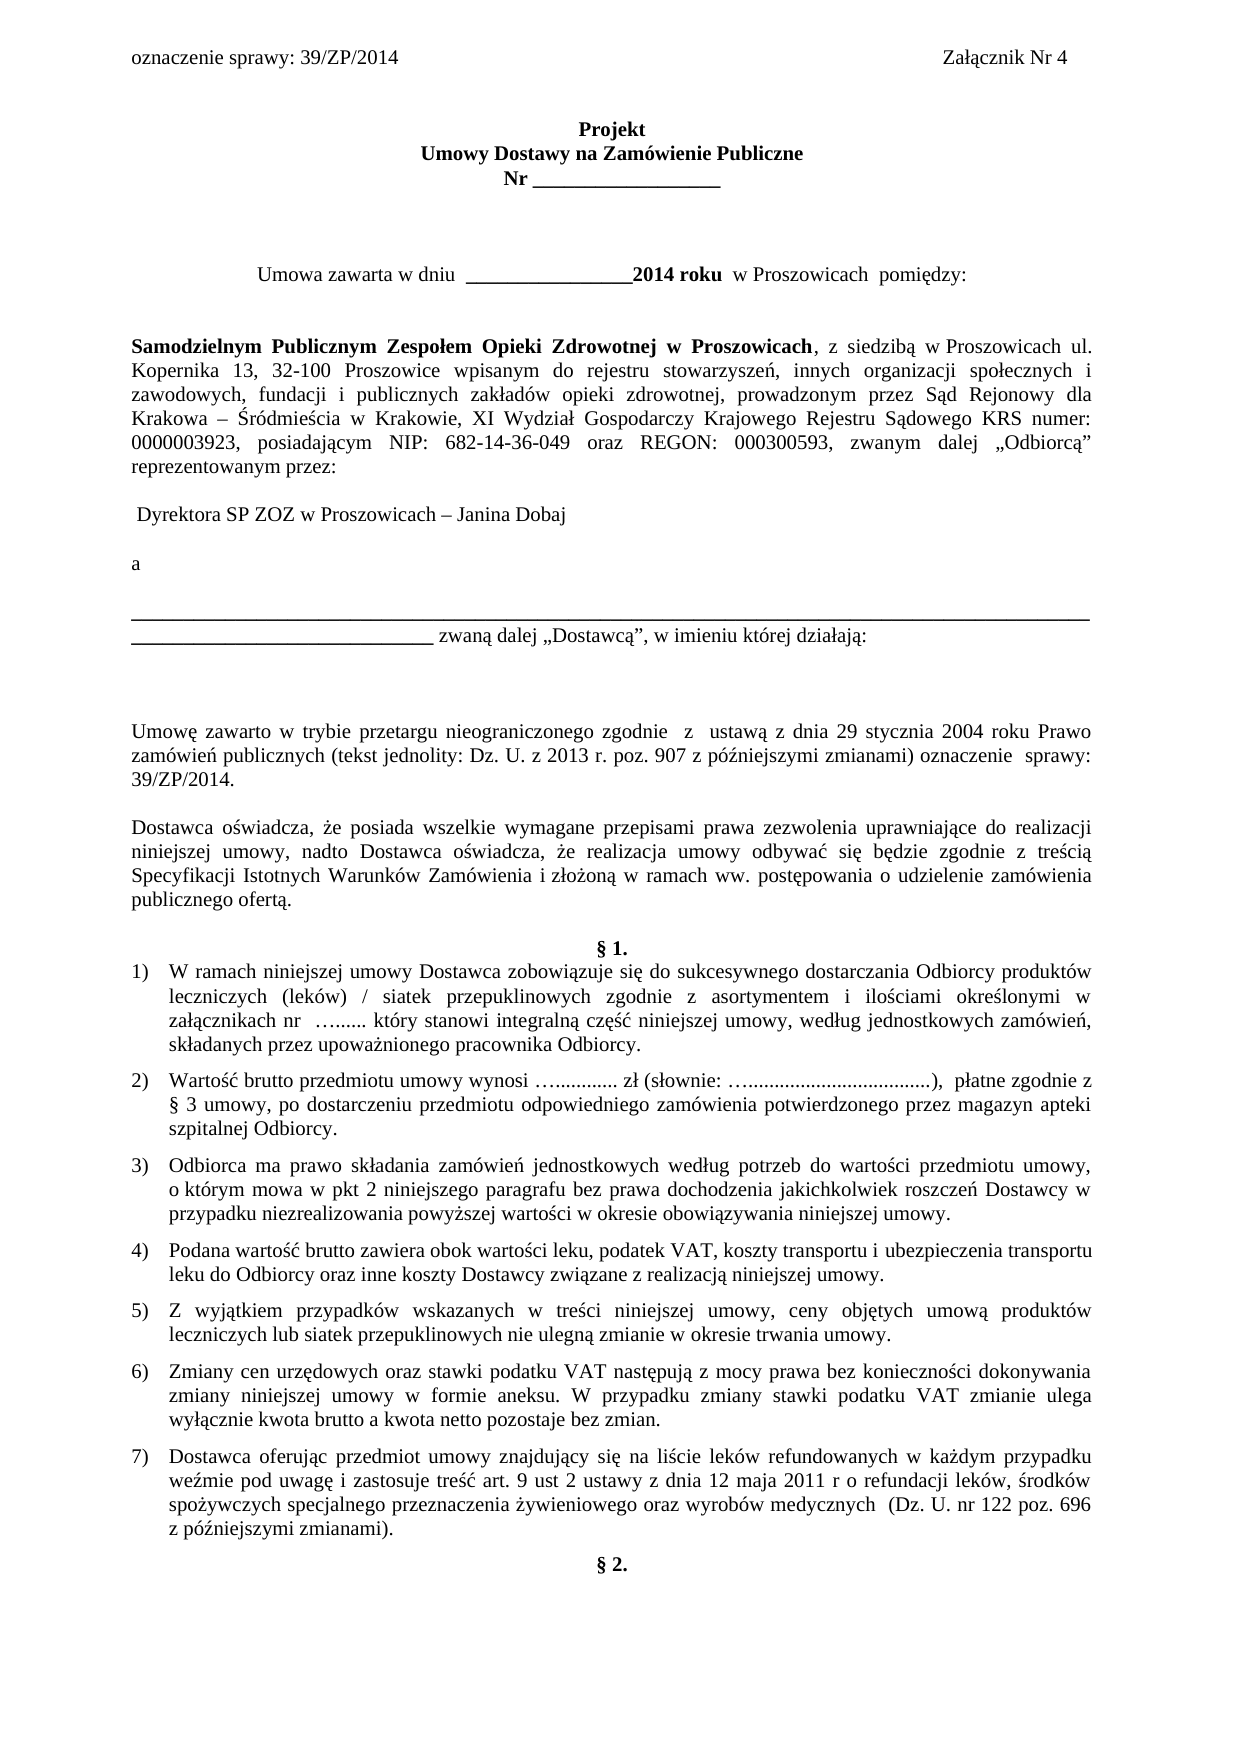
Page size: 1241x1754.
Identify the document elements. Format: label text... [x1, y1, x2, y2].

text oznaczenie sprawy: 39/ZP/2014 Załącznik Nr 4 [131, 45, 1092, 69]
list Odbiorca ma prawo składania zamówień jednostkowych według potrzeb do wartości przedmiotu umowy, o którym mowa w pkt 2 niniejszego paragrafu bez prawa dochodzenia jakichkolwiek roszczeń Dostawcy w przypadku niezrealizowania powyższej wartości w okresie obowiązywania niniejszej umowy. [131, 1153, 1092, 1225]
text Dyrektora SP ZOZ w Proszowicach – Janina Dobaj [131, 502, 1092, 526]
text Umowa zawarta w dniu ________________2014 roku w Proszowicach pomiędzy: [131, 262, 1092, 286]
list Zmiany cen urzędowych oraz stawki podatku VAT następują z mocy prawa bez konieczności dokonywania zmiany niniejszej umowy w formie aneksu. W przypadku zmiany stawki podatku VAT zmianie ulega wyłącznie kwota brutto a kwota netto pozostaje bez zmian. [131, 1359, 1092, 1431]
text Umowy Dostawy na Zamówienie Publiczne [131, 141, 1092, 165]
list W ramach niniejszej umowy Dostawca zobowiązuje się do sukcesywnego dostarczania Odbiorcy produktów leczniczych (leków) / siatek przepuklinowych zgodnie z asortymentem i ilościami określonymi w załącznikach nr …...... który stanowi integralną część niniejszej umowy, według jednostkowych zamówień, składanych przez upoważnionego pracownika Odbiorcy. [131, 959, 1092, 1056]
text a [131, 550, 1092, 574]
text Nr __________________ [131, 165, 1092, 189]
list Wartość brutto przedmiotu umowy wynosi …............ zł (słownie: …...................................), płatne zgodnie z § 3 umowy, po dostarczeniu przedmiotu odpowiedniego zamówienia potwierdzonego przez magazyn apteki szpitalnej Odbiorcy. [131, 1068, 1092, 1140]
text § 2. [131, 1552, 1092, 1576]
text Umowę zawarto w trybie przetargu nieograniczonego zgodnie z ustawą z dnia 29 stycznia 2004 roku Prawo zamówień publicznych (tekst jednolity: Dz. U. z 2013 r. poz. 907 z późniejszymi zmianami) oznaczenie sprawy: 39/ZP/2014. [131, 719, 1092, 791]
list Podana wartość brutto zawiera obok wartości leku, podatek VAT, koszty transportu i ubezpieczenia transportu leku do Odbiorcy oraz inne koszty Dostawcy związane z realizacją niniejszej umowy. [131, 1238, 1092, 1286]
list Dostawca oferując przedmiot umowy znajdujący się na liście leków refundowanych w każdym przypadku weźmie pod uwagę i zastosuje treść art. 9 ust 2 ustawy z dnia 12 maja 2011 r o refundacji leków, środków spożywczych specjalnego przeznaczenia żywieniowego oraz wyrobów medycznych (Dz. U. nr 122 poz. 696 z późniejszymi zmianami). [131, 1443, 1092, 1540]
text Samodzielnym Publicznym Zespołem Opieki Zdrowotnej w Proszowicach, z siedzibą w Proszowicach ul. Kopernika 13, 32-100 Proszowice wpisanym do rejestru stowarzyszeń, innych organizacji społecznych i zawodowych, fundacji i publicznych zakładów opieki zdrowotnej, prowadzonym przez Sąd Rejonowy dla Krakowa – Śródmieścia w Krakowie, XI Wydział Gospodarczy Krajowego Rejestru Sądowego KRS numer: 0000003923, posiadającym NIP: 682-14-36-049 oraz REGON: 000300593, zwanym dalej „Odbiorcą” reprezentowanym przez: [131, 334, 1092, 478]
list Z wyjątkiem przypadków wskazanych w treści niniejszej umowy, ceny objętych umową produktów leczniczych lub siatek przepuklinowych nie ulegną zmianie w okresie trwania umowy. [131, 1298, 1092, 1346]
text _________________________________________________________________________________________________________________________ zwaną dalej „Dostawcą”, w imieniu której działają: [131, 598, 1092, 647]
text Projekt [131, 117, 1092, 141]
text § 1. [131, 935, 1092, 959]
text Dostawca oświadcza, że posiada wszelkie wymagane przepisami prawa zezwolenia uprawniające do realizacji niniejszej umowy, nadto Dostawca oświadcza, że realizacja umowy odbywać się będzie zgodnie z treścią Specyfikacji Istotnych Warunków Zamówienia i złożoną w ramach ww. postępowania o udzielenie zamówienia publicznego ofertą. [131, 815, 1092, 911]
